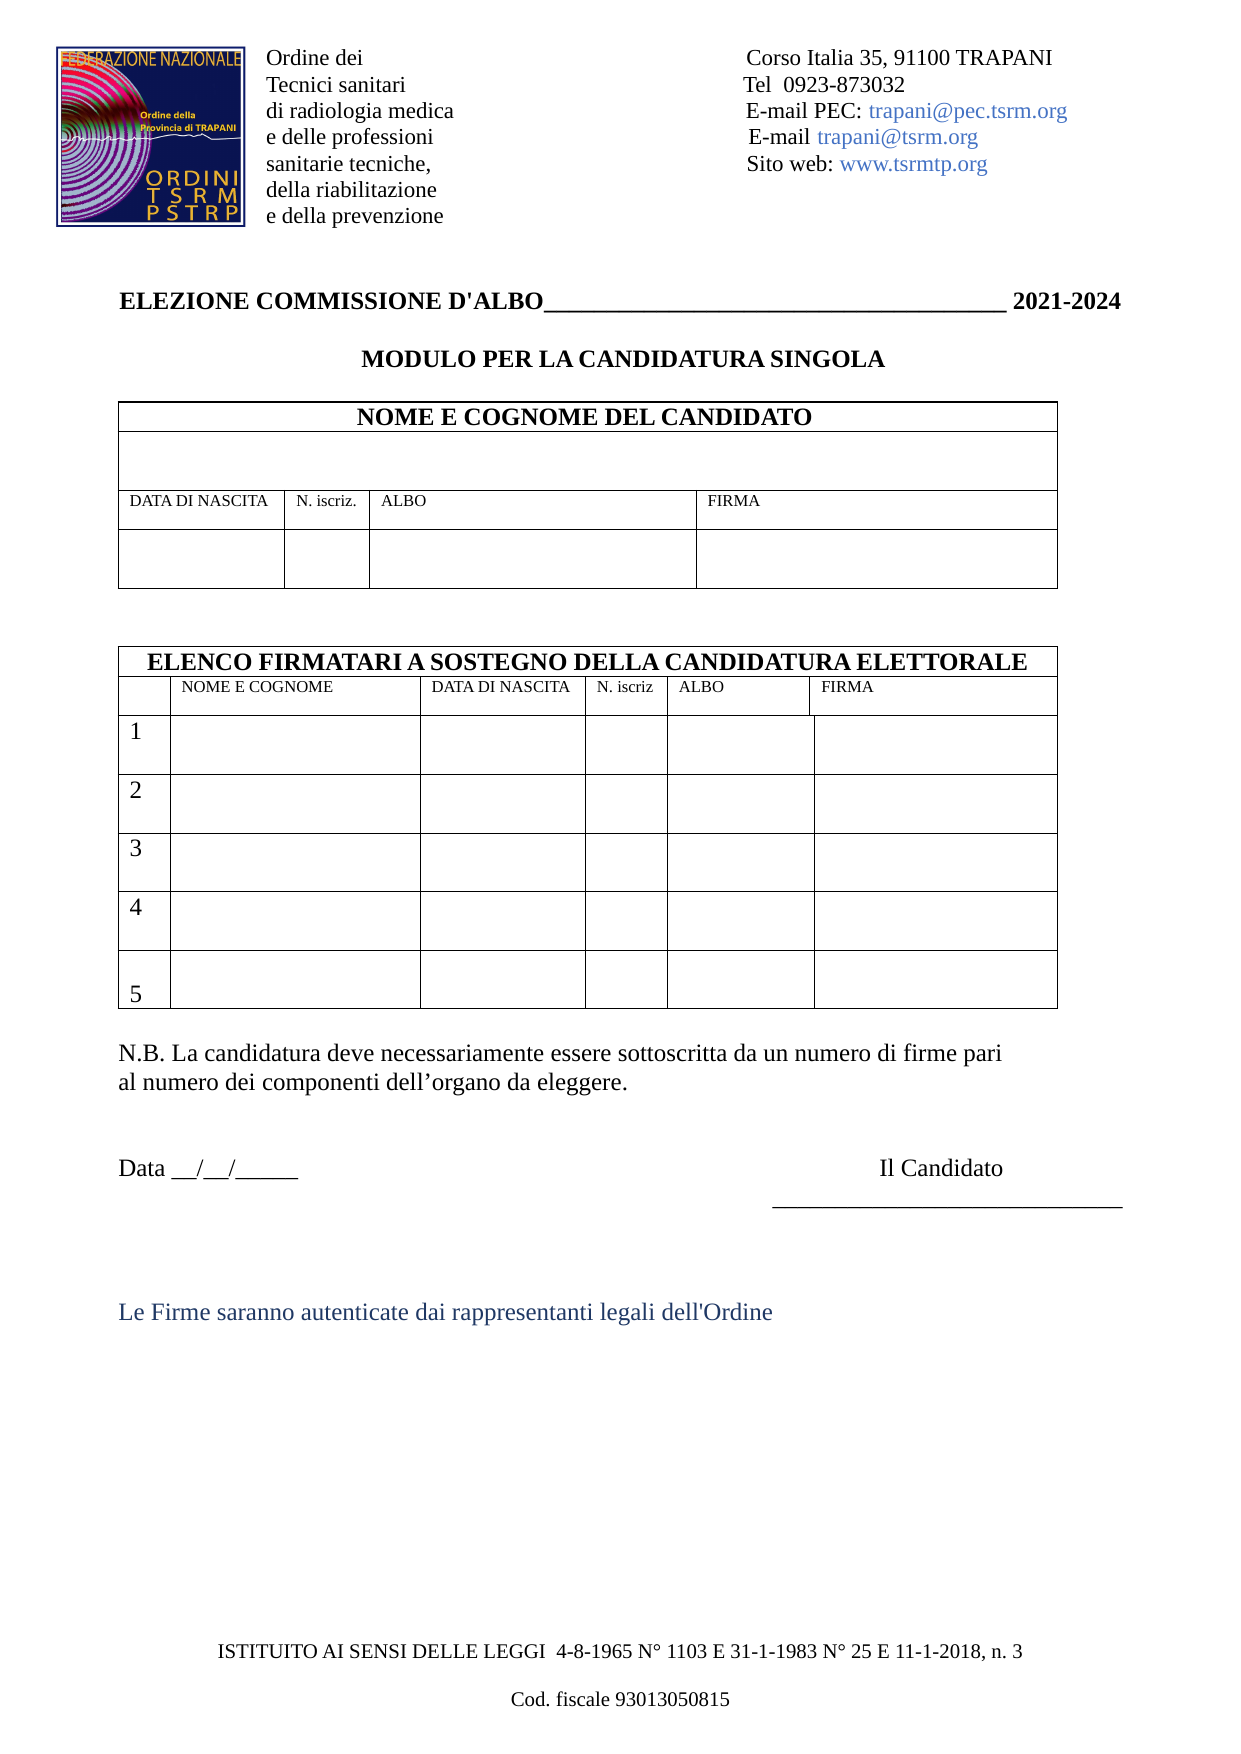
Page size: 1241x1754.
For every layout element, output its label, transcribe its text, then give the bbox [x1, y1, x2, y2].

table_cell [586, 892, 667, 949]
table_cell [421, 775, 585, 832]
table_cell [171, 775, 420, 832]
table_cell DATA DI NASCITA [421, 677, 585, 715]
table_cell [586, 834, 667, 891]
table_cell [171, 834, 420, 891]
table_cell ALBO [370, 491, 696, 529]
table_cell [586, 716, 667, 774]
table_cell [697, 530, 1057, 588]
table_cell NOME E COGNOME [171, 677, 420, 715]
picture [54, 44, 247, 229]
table_cell 3 [119, 834, 170, 891]
table_header NOME E COGNOME DEL CANDIDATO [119, 403, 1057, 431]
table_cell [668, 951, 814, 1008]
table_cell [119, 677, 170, 715]
table_cell ALBO [668, 677, 809, 715]
table_header ELENCO FIRMATARI A SOSTEGNO DELLA CANDIDATURA ELETTORALE [119, 647, 1057, 676]
text N.B. La candidatura deve necessariamente essere sottoscritta da un numero di firme pari [118, 1038, 1122, 1067]
text Le Firme saranno autenticate dai rappresentanti legali dell'Ordine [118, 1297, 1122, 1325]
text al numero dei componenti dell’organo da eleggere. [118, 1067, 1122, 1095]
table_cell [668, 892, 814, 949]
table_cell [815, 716, 1057, 774]
table_cell [171, 716, 420, 774]
table_cell FIRMA [810, 677, 1057, 715]
table_cell [668, 775, 814, 832]
table_cell [421, 951, 585, 1008]
table_cell 2 [119, 775, 170, 832]
text ____________________________ [118, 1182, 1122, 1210]
text MODULO PER LA CANDIDATURA SINGOLA [118, 344, 1122, 373]
text ELEZIONE COMMISSIONE D'ALBO_____________________________________ 2021-2024 [118, 286, 1122, 315]
table_cell [119, 530, 284, 588]
table_cell FIRMA [697, 491, 1057, 529]
text Data __/__/_____ Il Candidato [118, 1153, 1122, 1182]
table_cell N. iscriz. [285, 491, 369, 529]
table_cell 5 [119, 951, 170, 1008]
table_cell [421, 892, 585, 949]
table_cell [668, 834, 814, 891]
table_cell 4 [119, 892, 170, 949]
table_cell [815, 951, 1057, 1008]
table_cell DATA DI NASCITA [119, 491, 284, 529]
table_cell [815, 834, 1057, 891]
table_cell [668, 716, 814, 774]
table_cell [285, 530, 369, 588]
table_cell [171, 951, 420, 1008]
table_cell [586, 951, 667, 1008]
table_cell [421, 834, 585, 891]
table_cell [421, 716, 585, 774]
table_cell [815, 892, 1057, 949]
table_cell [586, 775, 667, 832]
table_cell N. iscriz [586, 677, 667, 715]
table_cell [171, 892, 420, 949]
table_cell [119, 432, 1057, 490]
table_cell 1 [119, 716, 170, 774]
table_cell [815, 775, 1057, 832]
table_cell [370, 530, 696, 588]
